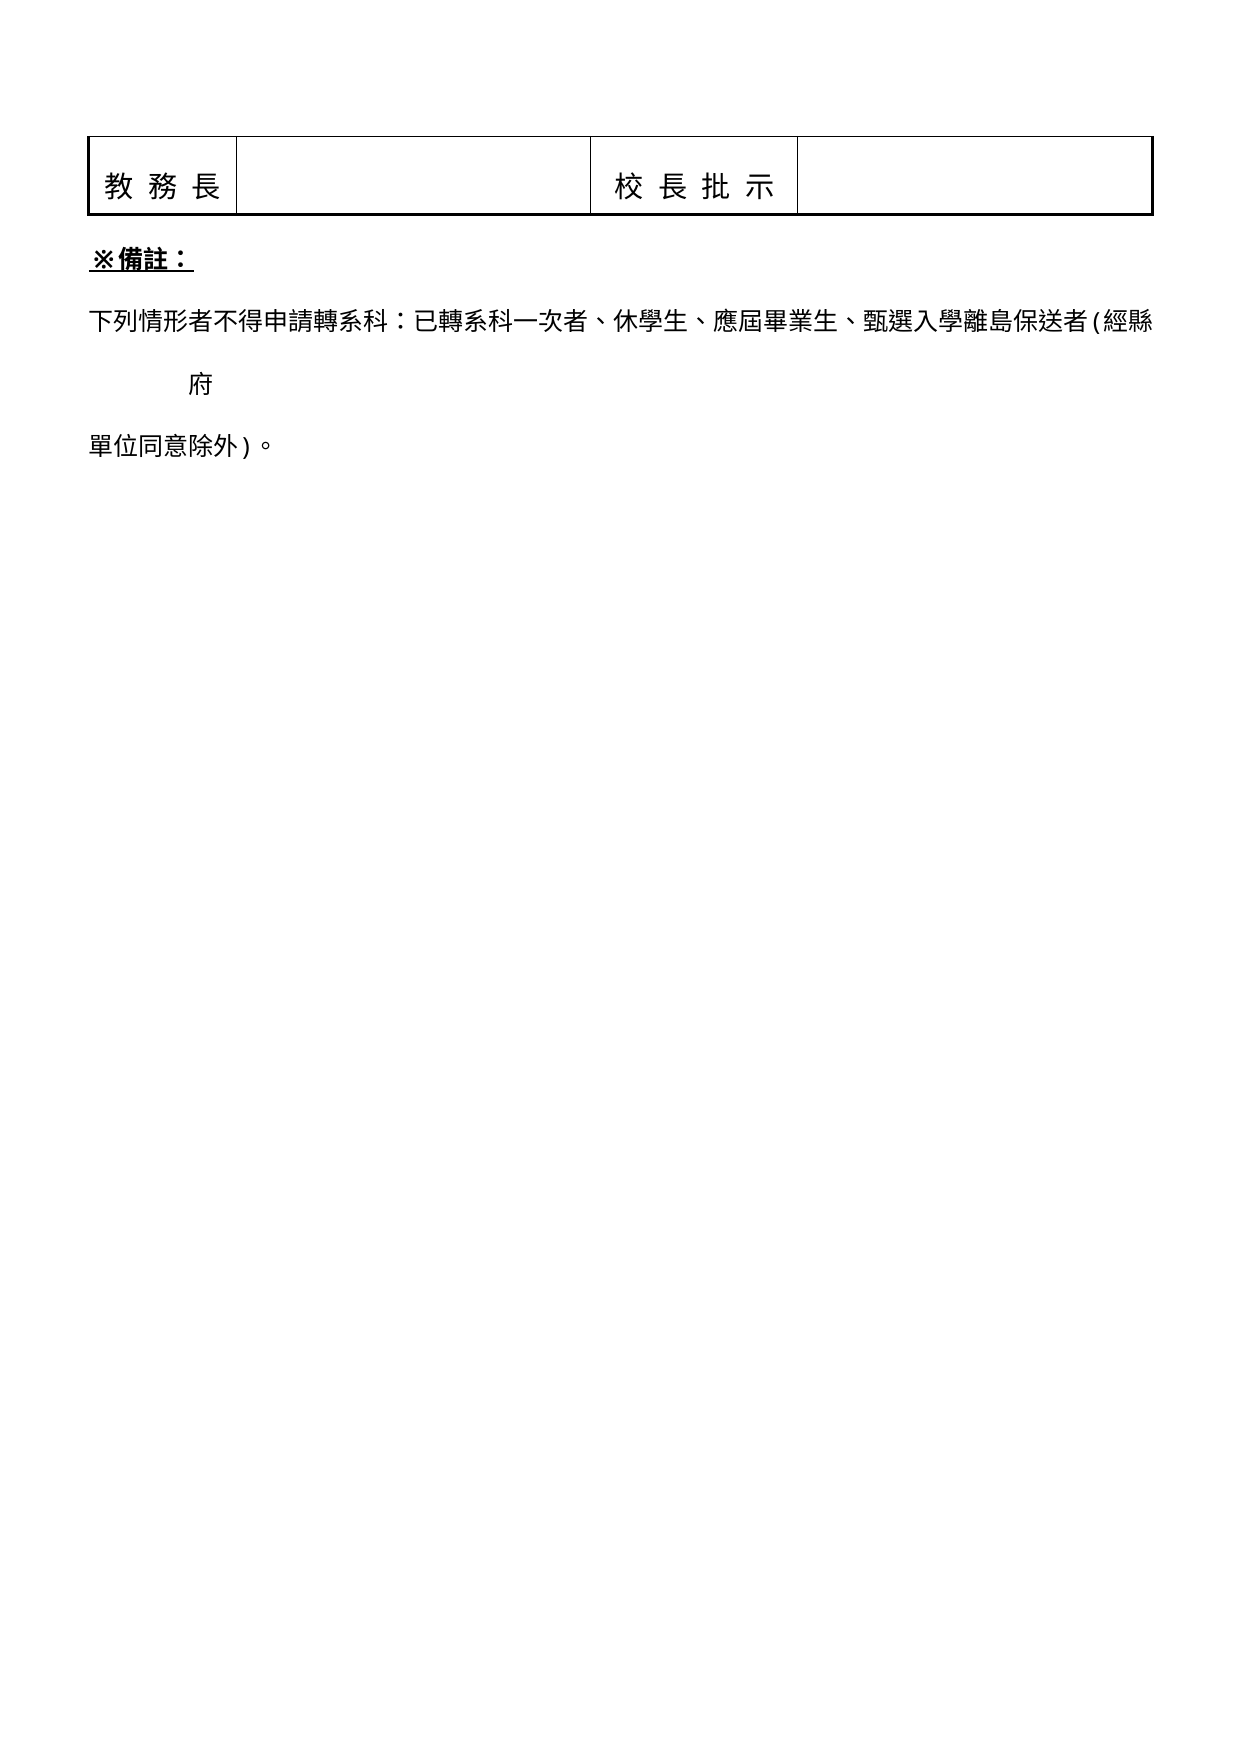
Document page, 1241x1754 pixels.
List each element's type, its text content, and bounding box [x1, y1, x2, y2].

text ※備註： [89, 216, 1176, 278]
table_cell [798, 137, 1151, 213]
table_cell 教 務 長 [90, 137, 236, 213]
table_cell [237, 137, 590, 213]
text 下列情形者不得申請轉系科：已轉系科一次者、休學生、應屆畢業生、甄選入學離島保送者(經縣府 [89, 278, 1176, 403]
table_cell 校 長 批 示 [591, 137, 797, 213]
text 單位同意除外)。 [89, 403, 1176, 466]
